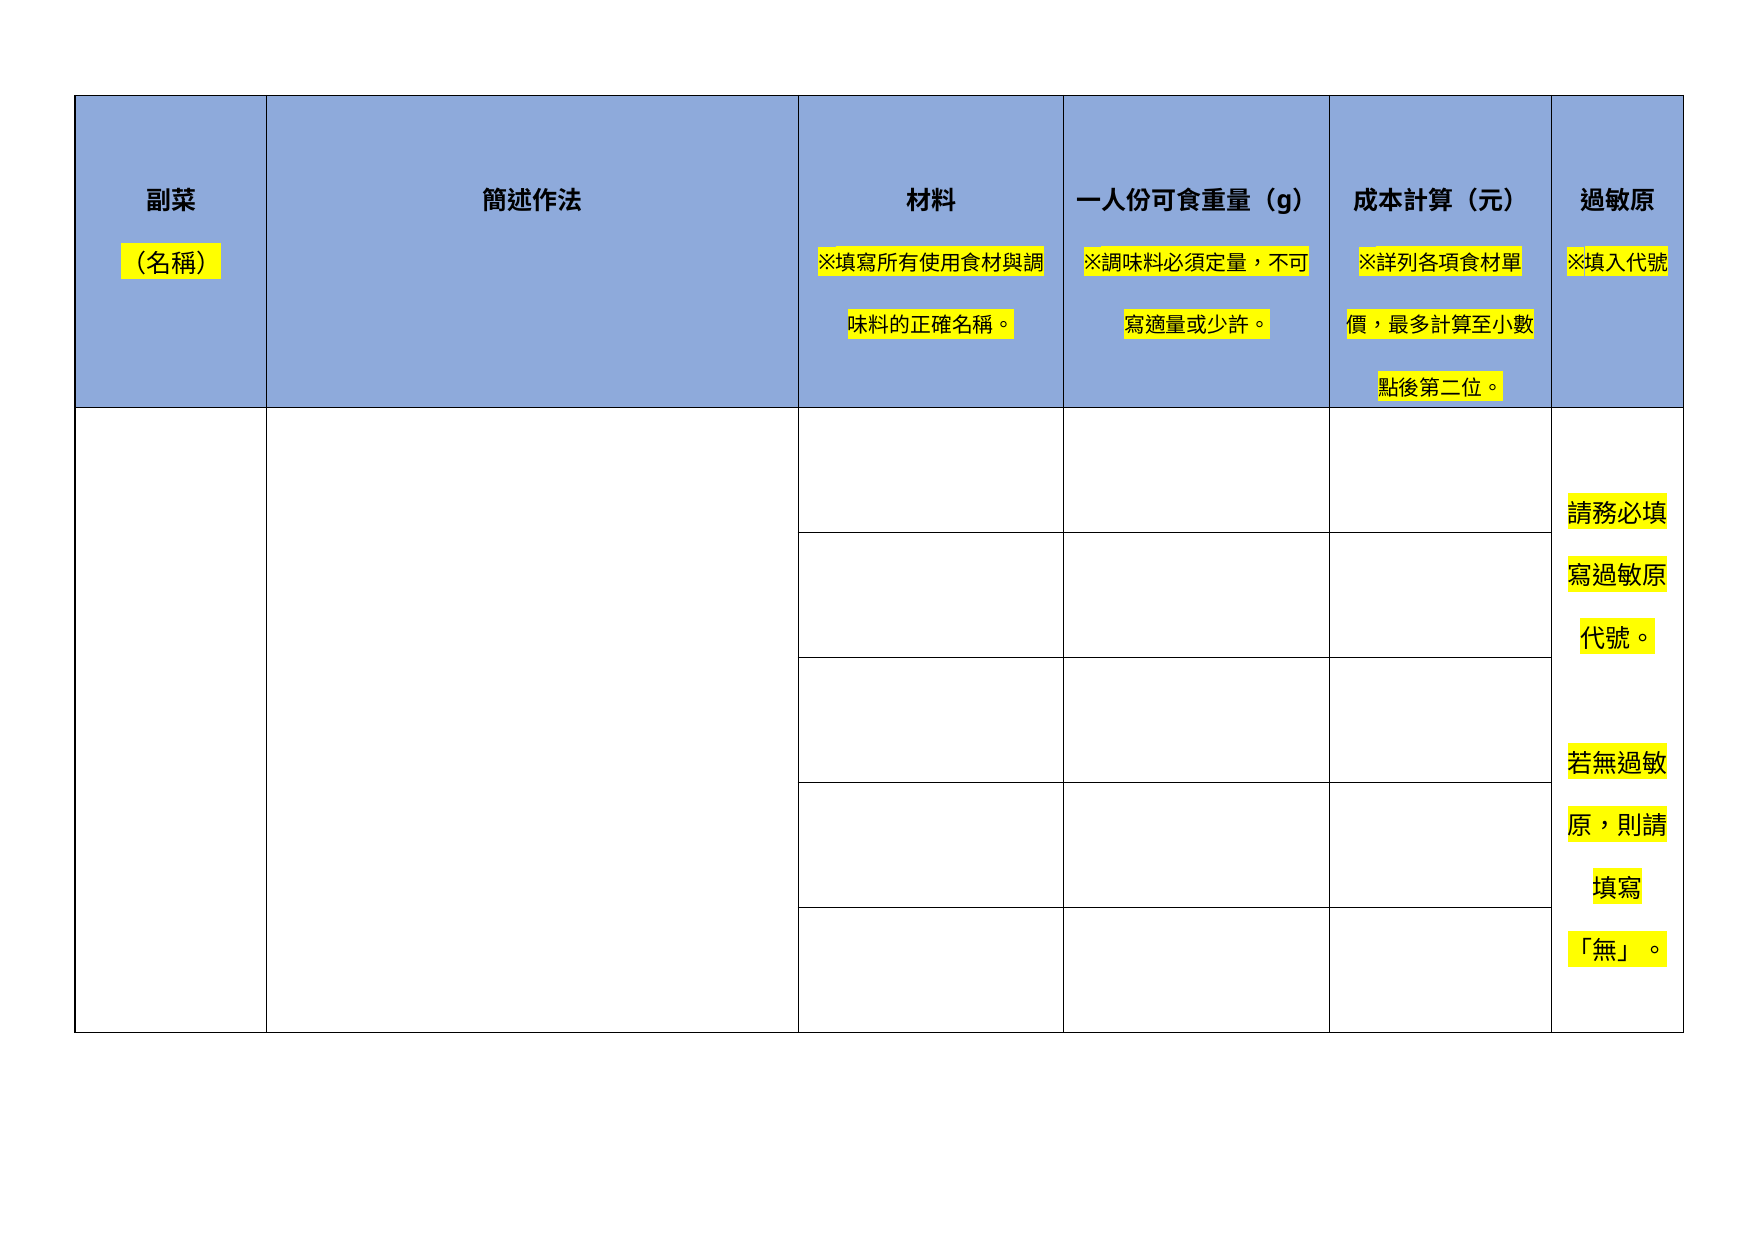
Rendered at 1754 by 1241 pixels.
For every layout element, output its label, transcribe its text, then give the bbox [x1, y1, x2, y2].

table_cell 請務必填寫過敏原代號。 若無過敏原，則請填寫「無」。 [1552, 408, 1683, 1032]
table_cell [1330, 408, 1551, 532]
table_cell [799, 658, 1063, 782]
table_cell [1330, 783, 1551, 907]
table_cell [1064, 783, 1329, 907]
table_cell 材料 ※填寫所有使用食材與調味料的正確名稱。 [799, 96, 1063, 407]
table_cell [799, 408, 1063, 532]
table_cell [1064, 408, 1329, 532]
table_cell [799, 908, 1063, 1032]
table_cell 過敏原 ※填入代號 [1552, 96, 1683, 407]
table_cell [1330, 533, 1551, 657]
table_cell 簡述作法 [267, 96, 798, 407]
table_cell 副菜 （名稱） [76, 96, 266, 407]
table_cell [1330, 658, 1551, 782]
table_cell [267, 408, 798, 1032]
table_cell [799, 783, 1063, 907]
table_cell [1330, 908, 1551, 1032]
table_cell 成本計算（元） ※詳列各項食材單價，最多計算至小數點後第二位。 [1330, 96, 1551, 407]
table_cell [1064, 908, 1329, 1032]
table_cell [1064, 533, 1329, 657]
table_cell [799, 533, 1063, 657]
table_cell [1064, 658, 1329, 782]
table_cell 一人份可食重量（g） ※調味料必須定量，不可寫適量或少許。 [1064, 96, 1329, 407]
table_cell [76, 408, 266, 1032]
